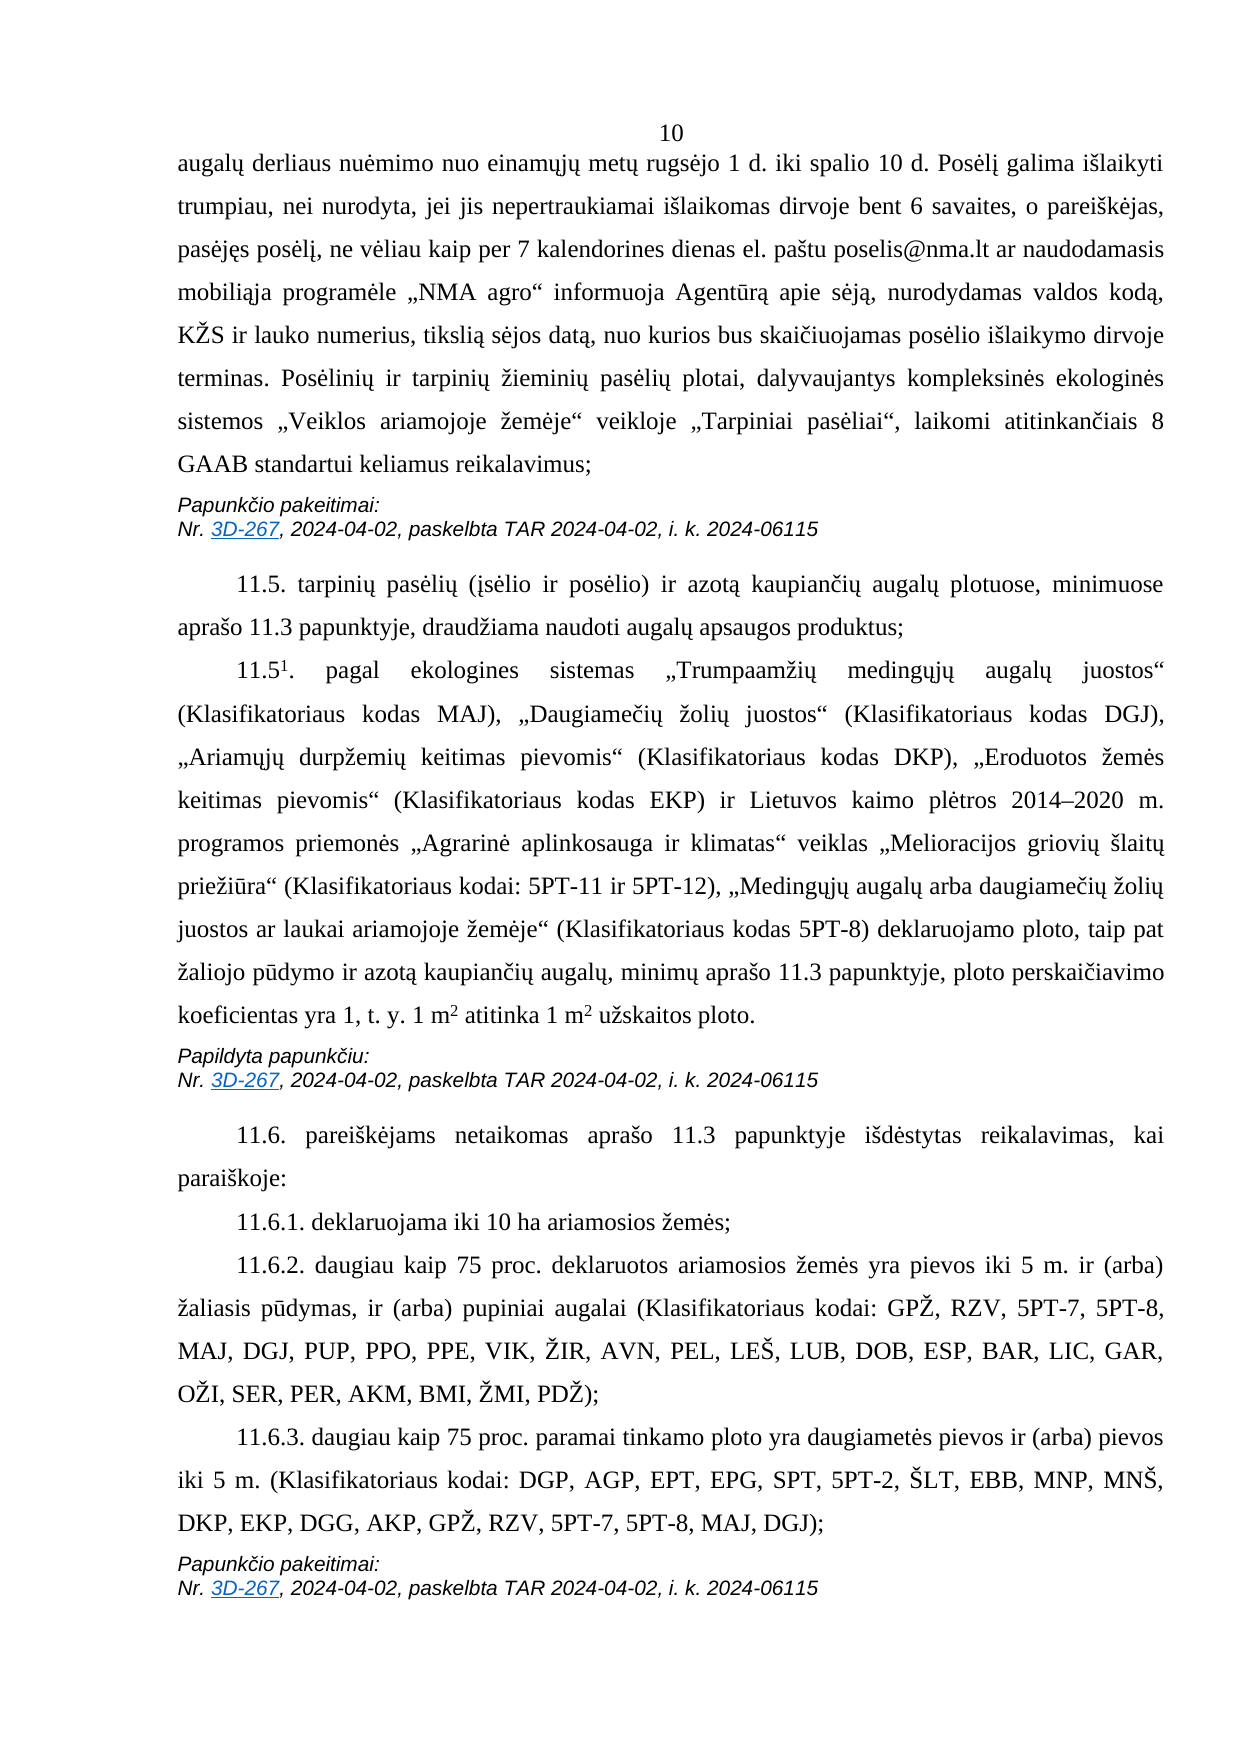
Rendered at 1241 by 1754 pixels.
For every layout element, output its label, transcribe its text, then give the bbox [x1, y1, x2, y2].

text Nr. 3D-267, 2024-04-02, paskelbta TAR 2024-04-02, i. k. 2024-06115 [177, 1068, 1165, 1092]
text 11.51. pagal ekologines sistemas „Trumpaamžių medingųjų augalų juostos“ (Klasifikatoriaus kodas MAJ), „Daugiamečių žolių juostos“ (Klasifikatoriaus kodas DGJ), „Ariamųjų durpžemių keitimas pievomis“ (Klasifikatoriaus kodas DKP), „Eroduotos žemės keitimas pievomis“ (Klasifikatoriaus kodas EKP) ir Lietuvos kaimo plėtros 2014–2020 m. programos priemonės „Agrarinė aplinkosauga ir klimatas“ veiklas „Melioracijos griovių šlaitų priežiūra“ (Klasifikatoriaus kodai: 5PT-11 ir 5PT-12), „Medingųjų augalų arba daugiamečių žolių juostos ar laukai ariamojoje žemėje“ (Klasifikatoriaus kodas 5PT-8) deklaruojamo ploto, taip pat žaliojo pūdymo ir azotą kaupiančių augalų, minimų aprašo 11.3 papunktyje, ploto perskaičiavimo koeficientas yra 1, t. y. 1 m2 atitinka 1 m2 užskaitos ploto. [177, 656, 1165, 1029]
text Nr. 3D-267, 2024-04-02, paskelbta TAR 2024-04-02, i. k. 2024-06115 [177, 1576, 1165, 1599]
text Papunkčio pakeitimai: [177, 493, 1165, 517]
text 11.6. pareiškėjams netaikomas aprašo 11.3 papunktyje išdėstytas reikalavimas, kai paraiškoje: [177, 1120, 1165, 1192]
text 11.6.1. deklaruojama iki 10 ha ariamosios žemės; [177, 1207, 1165, 1235]
text Nr. 3D-267, 2024-04-02, paskelbta TAR 2024-04-02, i. k. 2024-06115 [177, 517, 1165, 541]
text Papildyta papunkčiu: [177, 1044, 1165, 1068]
text 11.6.3. daugiau kaip 75 proc. paramai tinkamo ploto yra daugiametės pievos ir (arba) pievos iki 5 m. (Klasifikatoriaus kodai: DGP, AGP, EPT, EPG, SPT, 5PT-2, ŠLT, EBB, MNP, MNŠ, DKP, EKP, DGG, AKP, GPŽ, RZV, 5PT-7, 5PT-8, MAJ, DGJ); [177, 1422, 1165, 1537]
text 11.6.2. daugiau kaip 75 proc. deklaruotos ariamosios žemės yra pievos iki 5 m. ir (arba) žaliasis pūdymas, ir (arba) pupiniai augalai (Klasifikatoriaus kodai: GPŽ, RZV, 5PT-7, 5PT-8, MAJ, DGJ, PUP, PPO, PPE, VIK, ŽIR, AVN, PEL, LEŠ, LUB, DOB, ESP, BAR, LIC, GAR, OŽI, SER, PER, AKM, BMI, ŽMI, PDŽ); [177, 1250, 1165, 1408]
text 11.5. tarpinių pasėlių (įsėlio ir posėlio) ir azotą kaupiančių augalų plotuose, minimuose aprašo 11.3 papunktyje, draudžiama naudoti augalų apsaugos produktus; [177, 569, 1165, 641]
text augalų derliaus nuėmimo nuo einamųjų metų rugsėjo 1 d. iki spalio 10 d. Posėlį galima išlaikyti trumpiau, nei nurodyta, jei jis nepertraukiamai išlaikomas dirvoje bent 6 savaites, o pareiškėjas, pasėjęs posėlį, ne vėliau kaip per 7 kalendorines dienas el. paštu poselis@nma.lt ar naudodamasis mobiliąja programėle „NMA agro“ informuoja Agentūrą apie sėją, nurodydamas valdos kodą, KŽS ir lauko numerius, tikslią sėjos datą, nuo kurios bus skaičiuojamas posėlio išlaikymo dirvoje terminas. Posėlinių ir tarpinių žieminių pasėlių plotai, dalyvaujantys kompleksinės ekologinės sistemos „Veiklos ariamojoje žemėje“ veikloje „Tarpiniai pasėliai“, laikomi atitinkančiais 8 GAAB standartui keliamus reikalavimus; [177, 148, 1165, 478]
text Papunkčio pakeitimai: [177, 1552, 1165, 1576]
